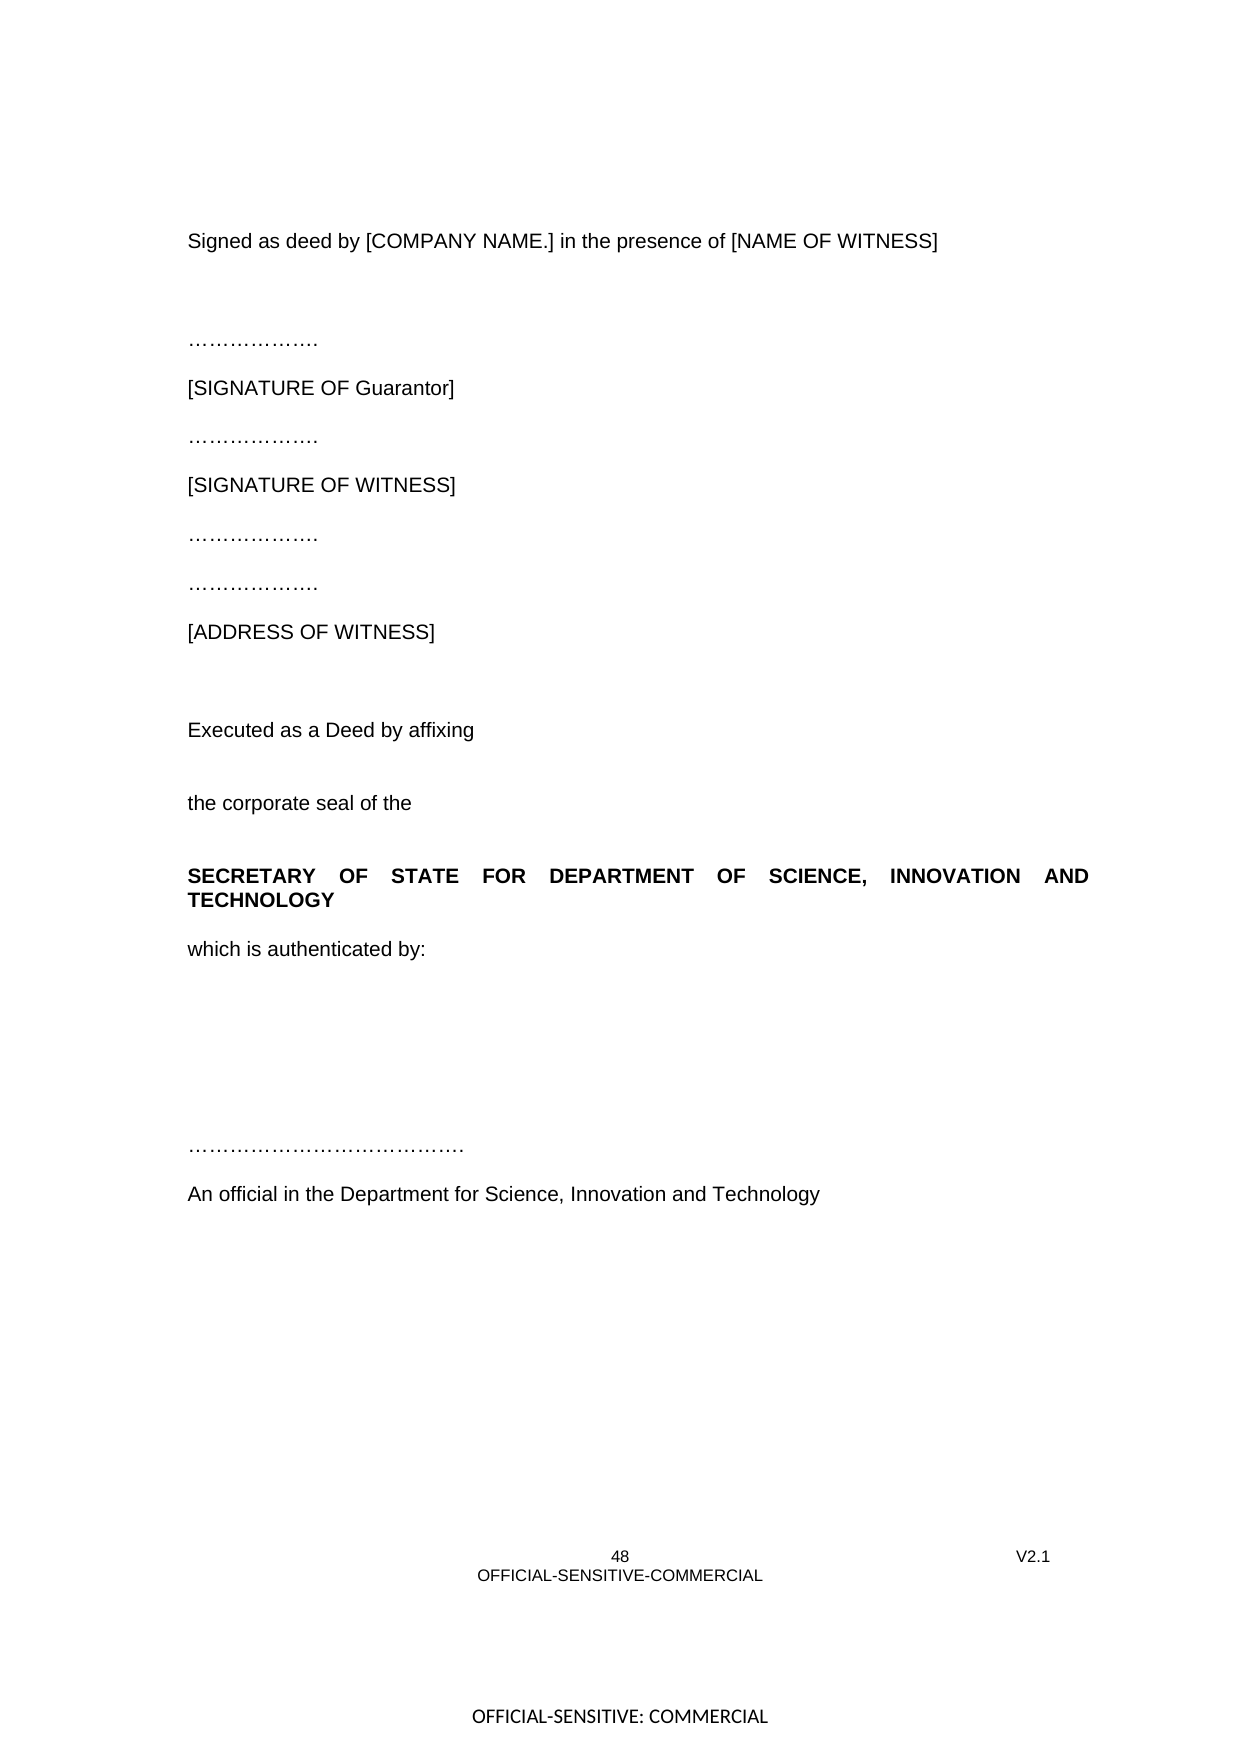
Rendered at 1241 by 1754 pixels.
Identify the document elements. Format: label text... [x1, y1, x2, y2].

text ………………. [187, 571, 1090, 595]
text [SIGNATURE OF WITNESS] [187, 473, 1090, 497]
text SECRETARY OF STATE FOR DEPARTMENT OF SCIENCE, INNOVATION AND TECHNOLOGY [187, 840, 1090, 912]
text Signed as deed by [COMPANY NAME.] in the presence of [NAME OF WITNESS] [187, 228, 1090, 252]
text …………………………………. [187, 1133, 1090, 1157]
text ………………. [187, 522, 1090, 546]
text [SIGNATURE OF Guarantor] [187, 375, 1090, 399]
text the corporate seal of the [187, 767, 1090, 815]
text Executed as a Deed by affixing [187, 718, 1090, 742]
text ………………. [187, 424, 1090, 448]
text ………………. [187, 326, 1090, 350]
text An official in the Department for Science, Innovation and Technology [187, 1182, 1090, 1206]
text which is authenticated by: [187, 937, 1090, 961]
text [ADDRESS OF WITNESS] [187, 620, 1090, 644]
